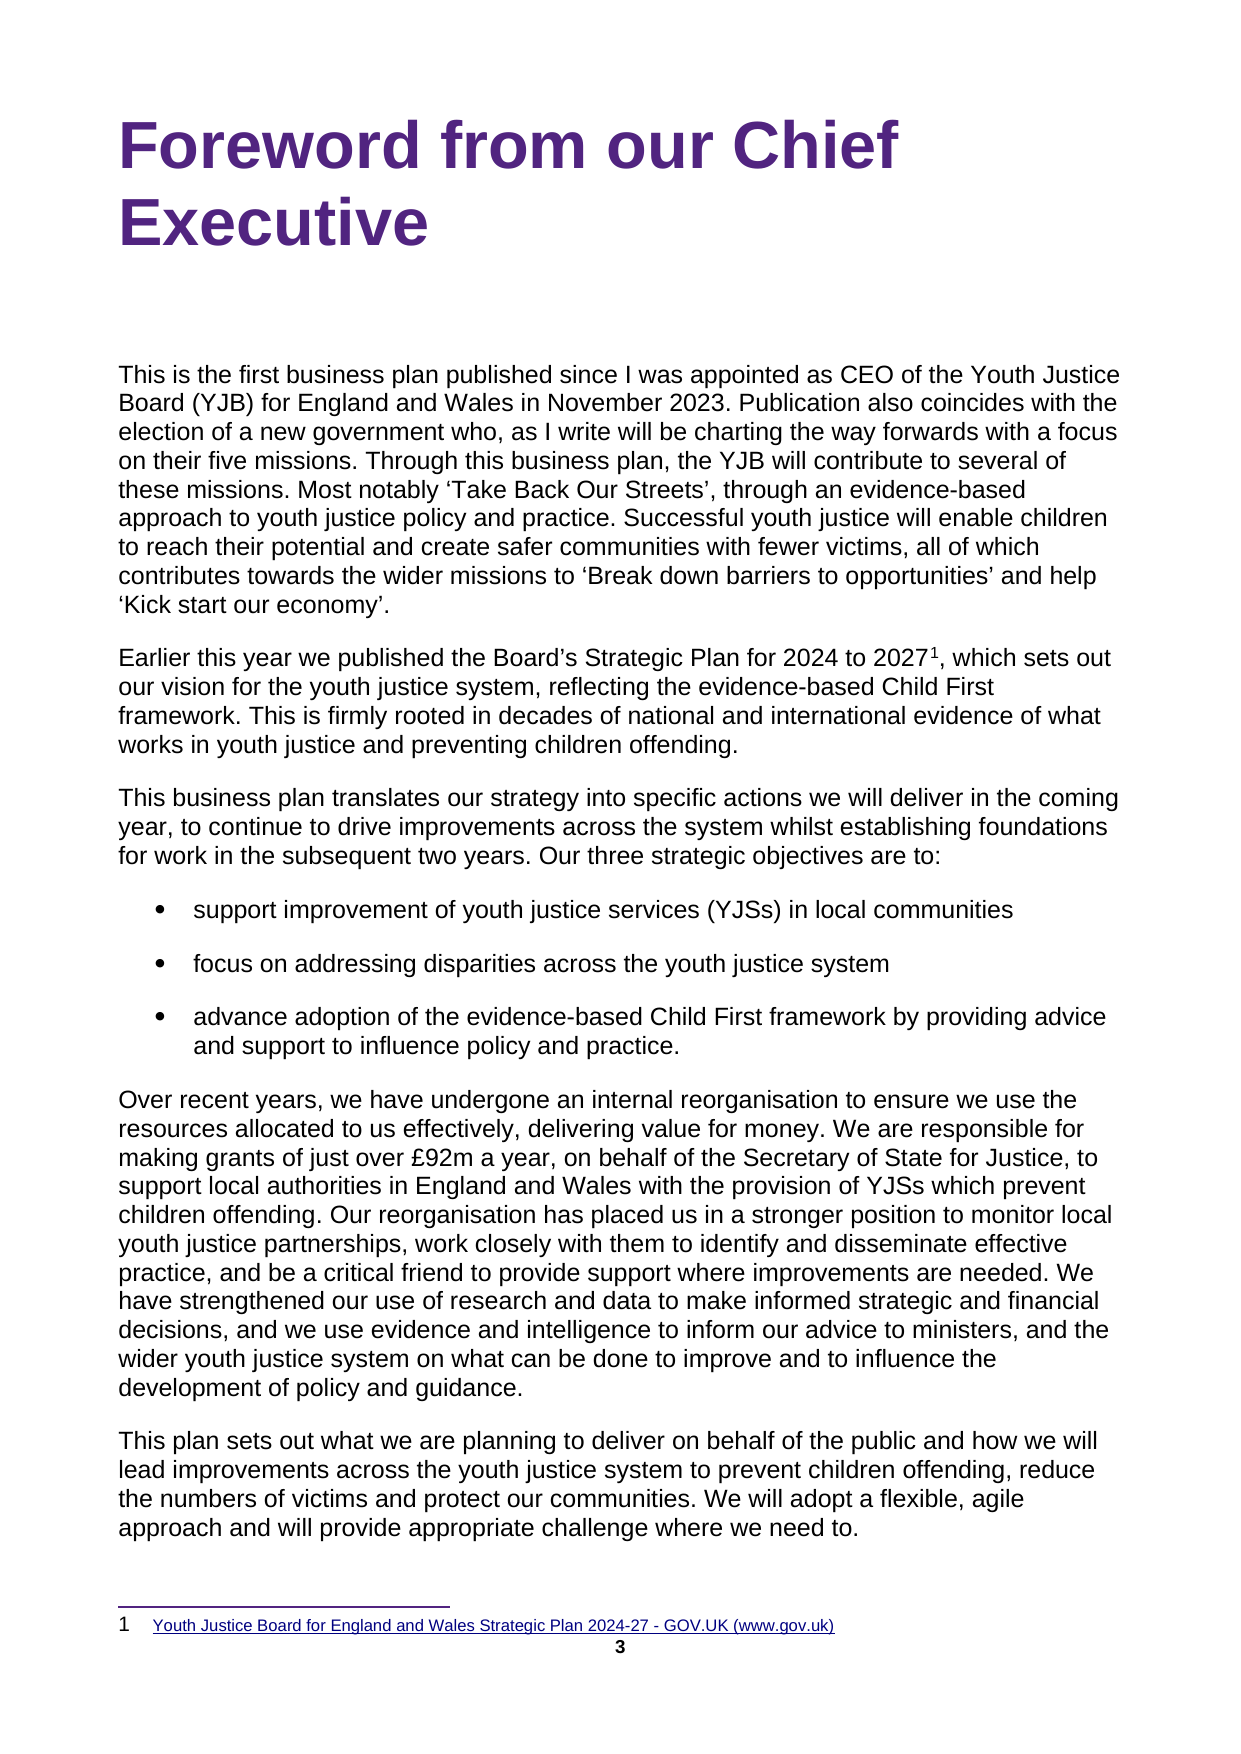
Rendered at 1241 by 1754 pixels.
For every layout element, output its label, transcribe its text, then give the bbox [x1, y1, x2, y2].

text Over recent years, we have undergone an internal reorganisation to ensure we use the resources allocated to us effectively, delivering value for money. We are responsible for making grants of just over £92m a year, on behalf of the Secretary of State for Justice, to support local authorities in England and Wales with the provision of YJSs which prevent children offending. Our reorganisation has placed us in a stronger position to monitor local youth justice partnerships, work closely with them to identify and disseminate effective practice, and be a critical friend to provide support where improvements are needed. We have strengthened our use of research and data to make informed strategic and financial decisions, and we use evidence and intelligence to inform our advice to ministers, and the wider youth justice system on what can be done to improve and to influence the development of policy and guidance. [118, 1085, 1122, 1401]
text This is the first business plan published since I was appointed as CEO of the Youth Justice Board (YJB) for England and Wales in November 2023. Publication also coincides with the election of a new government who, as I write will be charting the way forwards with a focus on their five missions. Through this business plan, the YJB will contribute to several of these missions. Most notably ‘Take Back Our Streets’, through an evidence-based approach to youth justice policy and practice. Successful youth justice will enable children to reach their potential and create safer communities with fewer victims, all of which contributes towards the wider missions to ‘Break down barriers to opportunities’ and help ‘Kick start our economy’. [118, 360, 1122, 618]
list advance adoption of the evidence-based Child First framework by providing advice and support to influence policy and practice. [156, 1002, 1122, 1060]
list support improvement of youth justice services (YJSs) in local communities [156, 895, 1122, 923]
text Earlier this year we published the Board’s Strategic Plan for 2024 to 2027, which sets out our vision for the youth justice system, reflecting the evidence-based Child First framework. This is firmly rooted in decades of national and international evidence of what works in youth justice and preventing children offending. [118, 643, 1122, 758]
list focus on addressing disparities across the youth justice system [156, 948, 1122, 977]
subtitle Foreword from our Chief Executive [118, 106, 1122, 260]
text Youth Justice Board for England and Wales Strategic Plan 2024-27 - GOV.UK (www.gov.uk) [118, 1607, 1122, 1636]
text This plan sets out what we are planning to deliver on behalf of the public and how we will lead improvements across the youth justice system to prevent children offending, reduce the numbers of victims and protect our communities. We will adopt a flexible, agile approach and will provide appropriate challenge where we need to. [118, 1426, 1122, 1541]
text This business plan translates our strategy into specific actions we will deliver in the coming year, to continue to drive improvements across the system whilst establishing foundations for work in the subsequent two years. Our three strategic objectives are to: [118, 783, 1122, 870]
